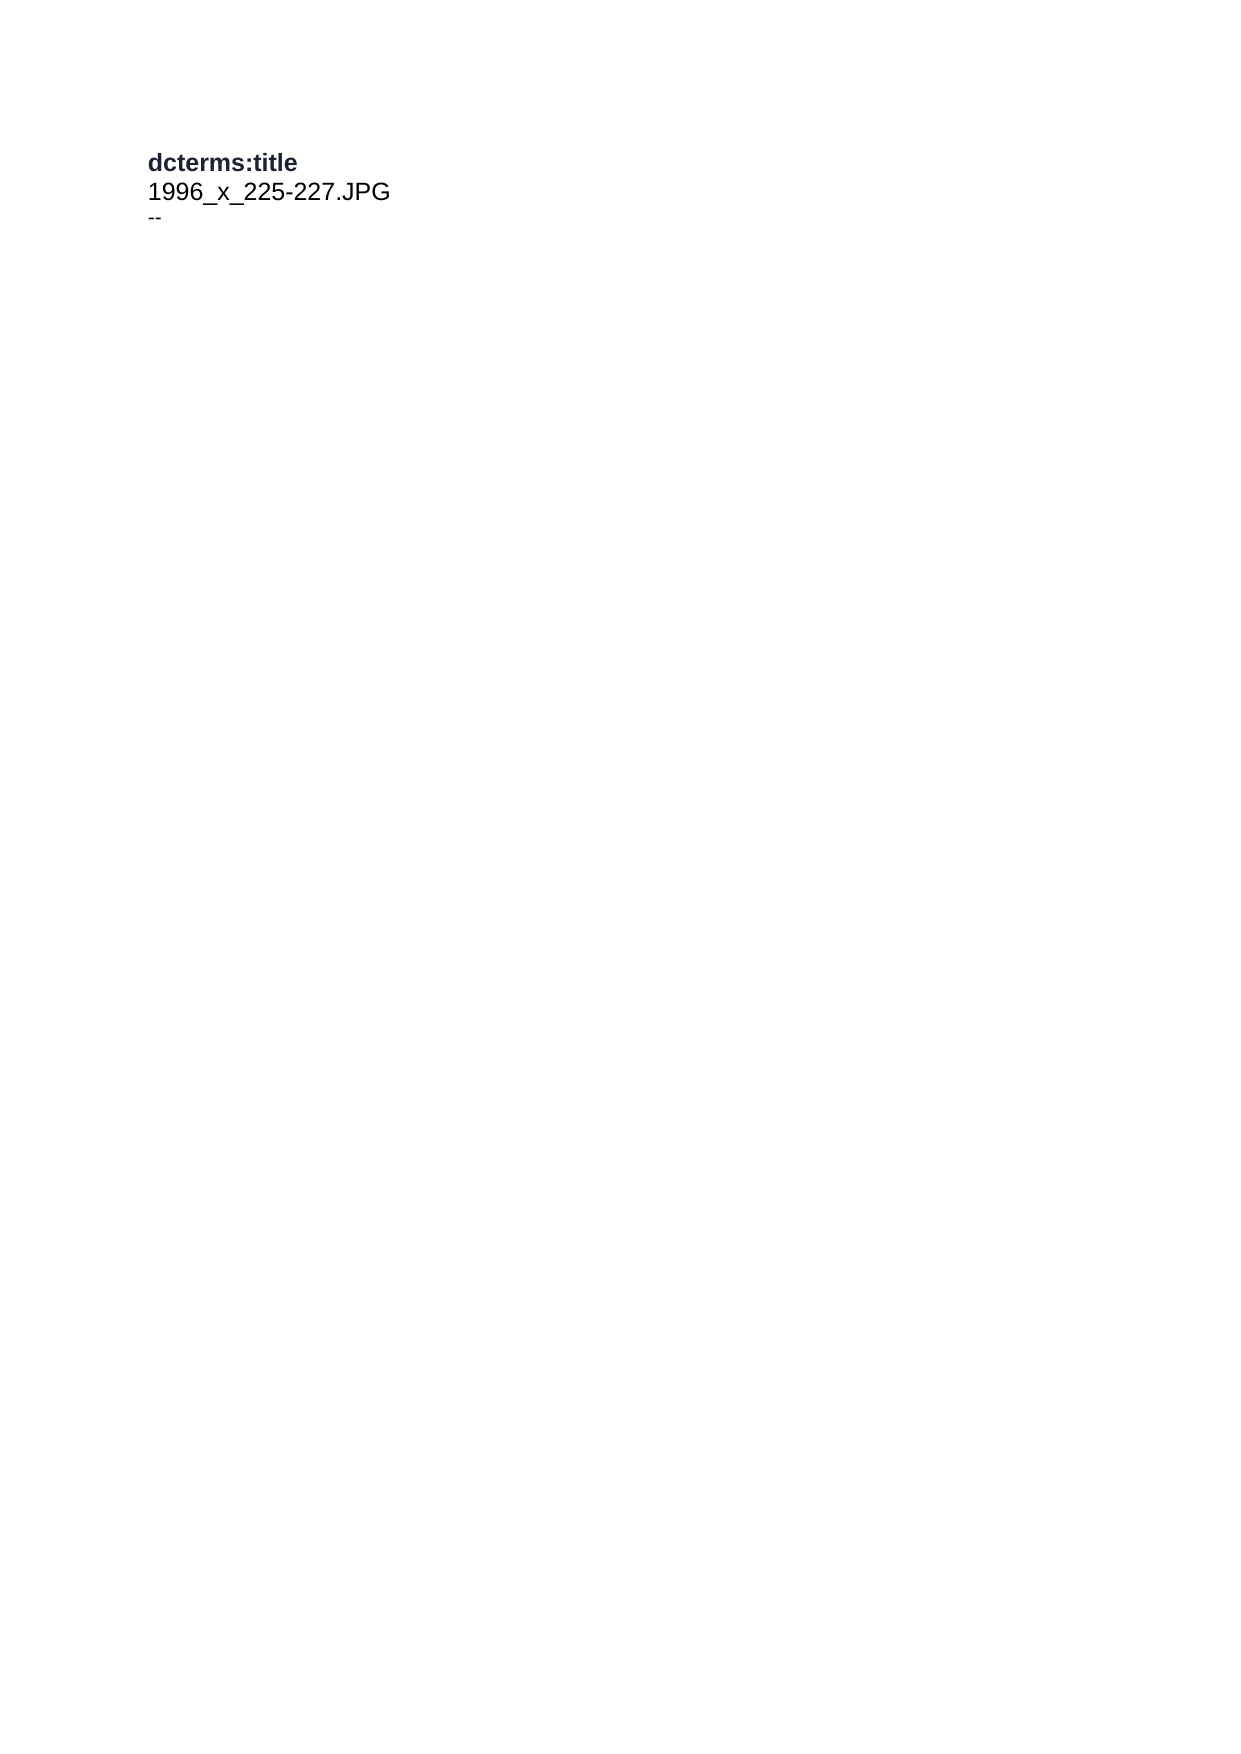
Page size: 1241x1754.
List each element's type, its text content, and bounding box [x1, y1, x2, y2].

text 1996_x_225-227.JPG [148, 176, 1092, 205]
text dcterms:title [148, 148, 1092, 176]
text -- [148, 205, 1092, 229]
